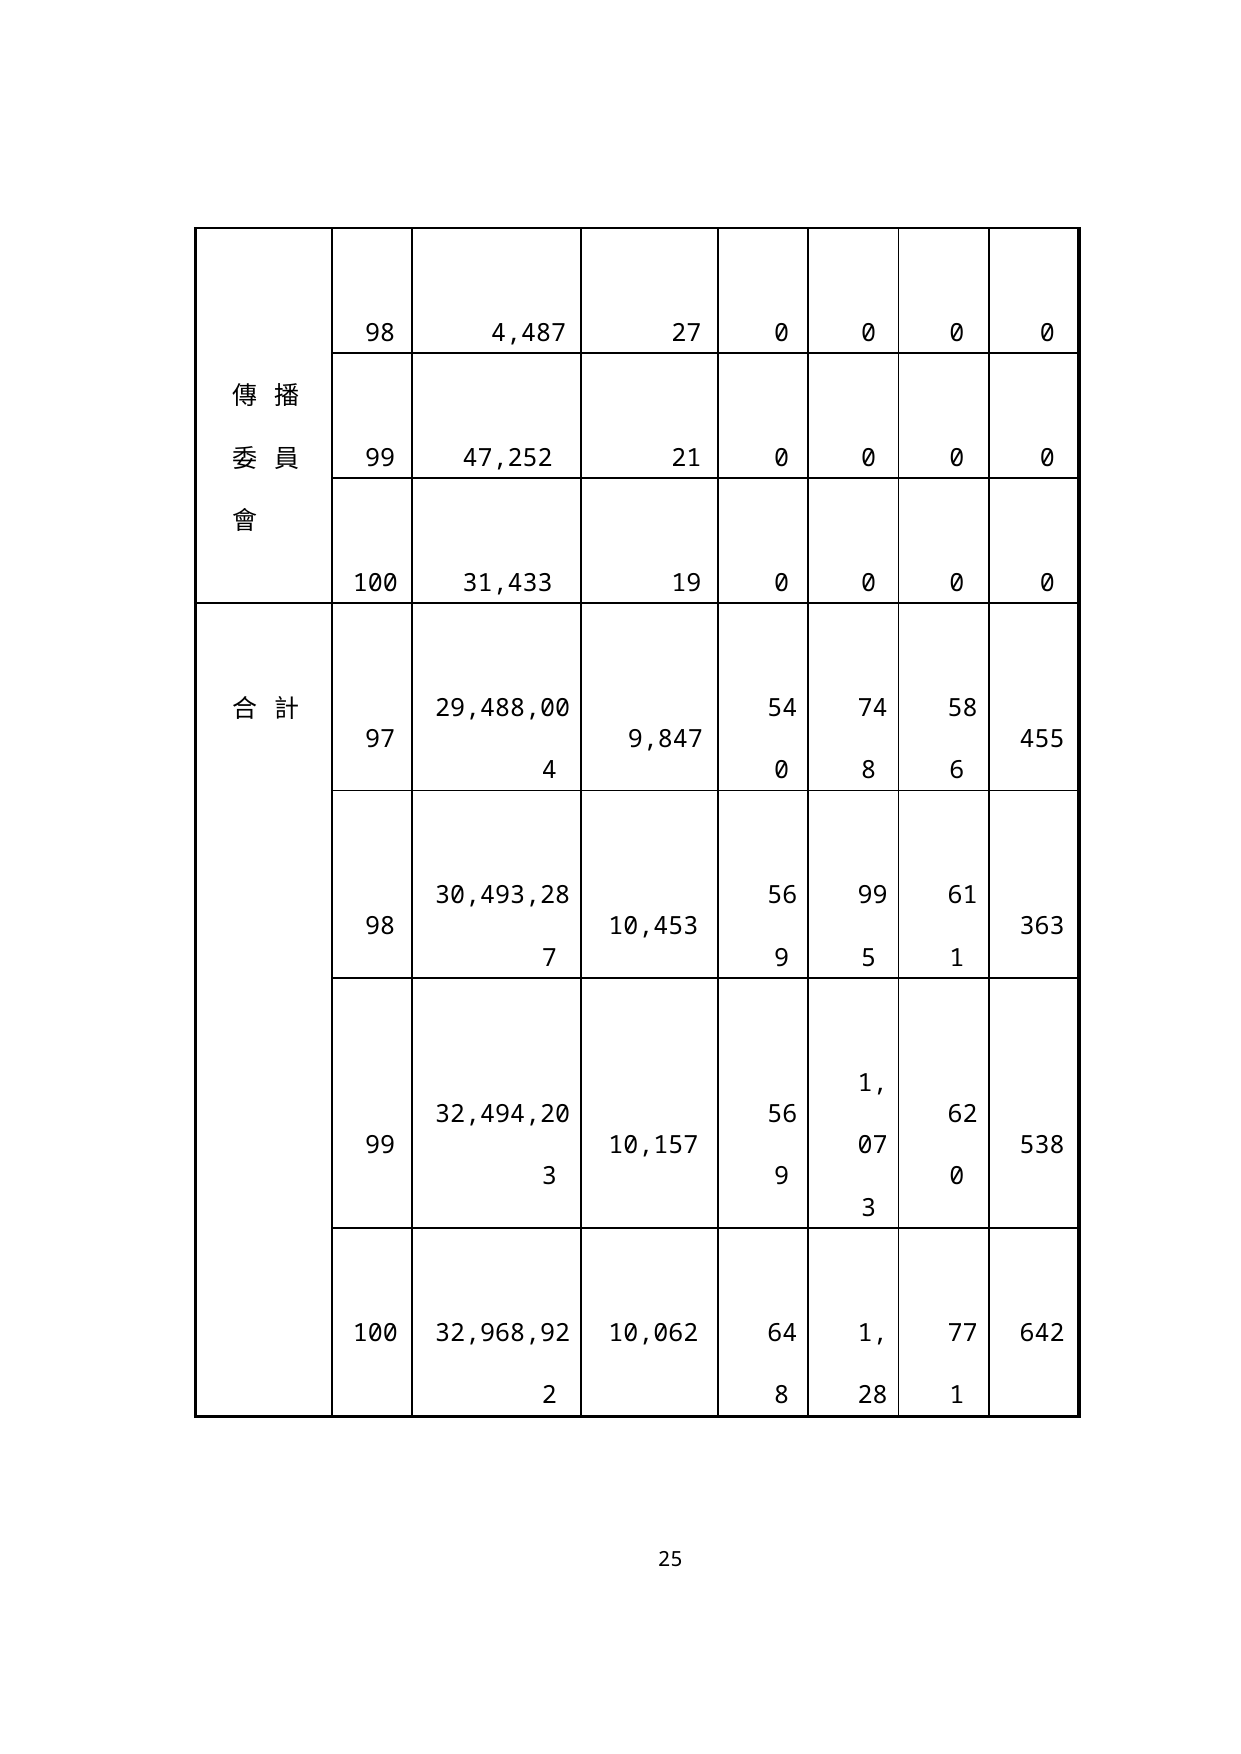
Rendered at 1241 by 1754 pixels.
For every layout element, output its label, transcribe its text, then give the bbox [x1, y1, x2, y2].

table_cell 99 [333, 979, 411, 1227]
table_cell 0 [899, 479, 988, 602]
table_cell 100 [333, 1229, 411, 1415]
table_cell 0 [990, 229, 1077, 352]
table_cell 21 [582, 354, 717, 477]
table_cell 642 [990, 1229, 1077, 1415]
table_cell 363 [990, 791, 1077, 977]
table_cell 611 [899, 791, 988, 977]
table_cell 10,062 [582, 1229, 717, 1415]
table_cell 98 [333, 791, 411, 977]
table_cell 29,488,004 [413, 604, 580, 790]
table_cell 4,487 [413, 229, 580, 352]
table_cell 0 [719, 479, 807, 602]
table_cell 0 [809, 479, 898, 602]
table_cell 47,252 [413, 354, 580, 477]
table_cell 1,073 [809, 979, 898, 1227]
table_cell 538 [990, 979, 1077, 1227]
table_cell 傳播委員會 [197, 229, 331, 602]
table_cell 100 [333, 479, 411, 602]
table_cell 19 [582, 479, 717, 602]
table_cell 0 [809, 354, 898, 477]
table_cell 771 [899, 1229, 988, 1415]
table_cell 0 [899, 354, 988, 477]
table_cell 648 [719, 1229, 807, 1415]
table_cell 748 [809, 604, 898, 790]
table_cell 合計 [197, 604, 331, 1415]
table_cell 620 [899, 979, 988, 1227]
table_cell 0 [719, 354, 807, 477]
table_cell 569 [719, 979, 807, 1227]
table_cell 10,453 [582, 791, 717, 977]
table_cell 0 [719, 229, 807, 352]
table_cell 97 [333, 604, 411, 790]
table_cell 540 [719, 604, 807, 790]
table_cell 586 [899, 604, 988, 790]
table_cell 0 [990, 354, 1077, 477]
table_cell 0 [899, 229, 988, 352]
table_cell 30,493,287 [413, 791, 580, 977]
table_cell 9,847 [582, 604, 717, 790]
table_cell 455 [990, 604, 1077, 790]
table_cell 27 [582, 229, 717, 352]
table_cell 32,968,922 [413, 1229, 580, 1415]
table_cell 32,494,203 [413, 979, 580, 1227]
table_cell 10,157 [582, 979, 717, 1227]
table_cell 569 [719, 791, 807, 977]
table_cell 99 [333, 354, 411, 477]
table_cell 995 [809, 791, 898, 977]
table_cell 0 [809, 229, 898, 352]
table_cell 1,28 [809, 1229, 898, 1415]
table_cell 0 [990, 479, 1077, 602]
table_cell 98 [333, 229, 411, 352]
table_cell 31,433 [413, 479, 580, 602]
